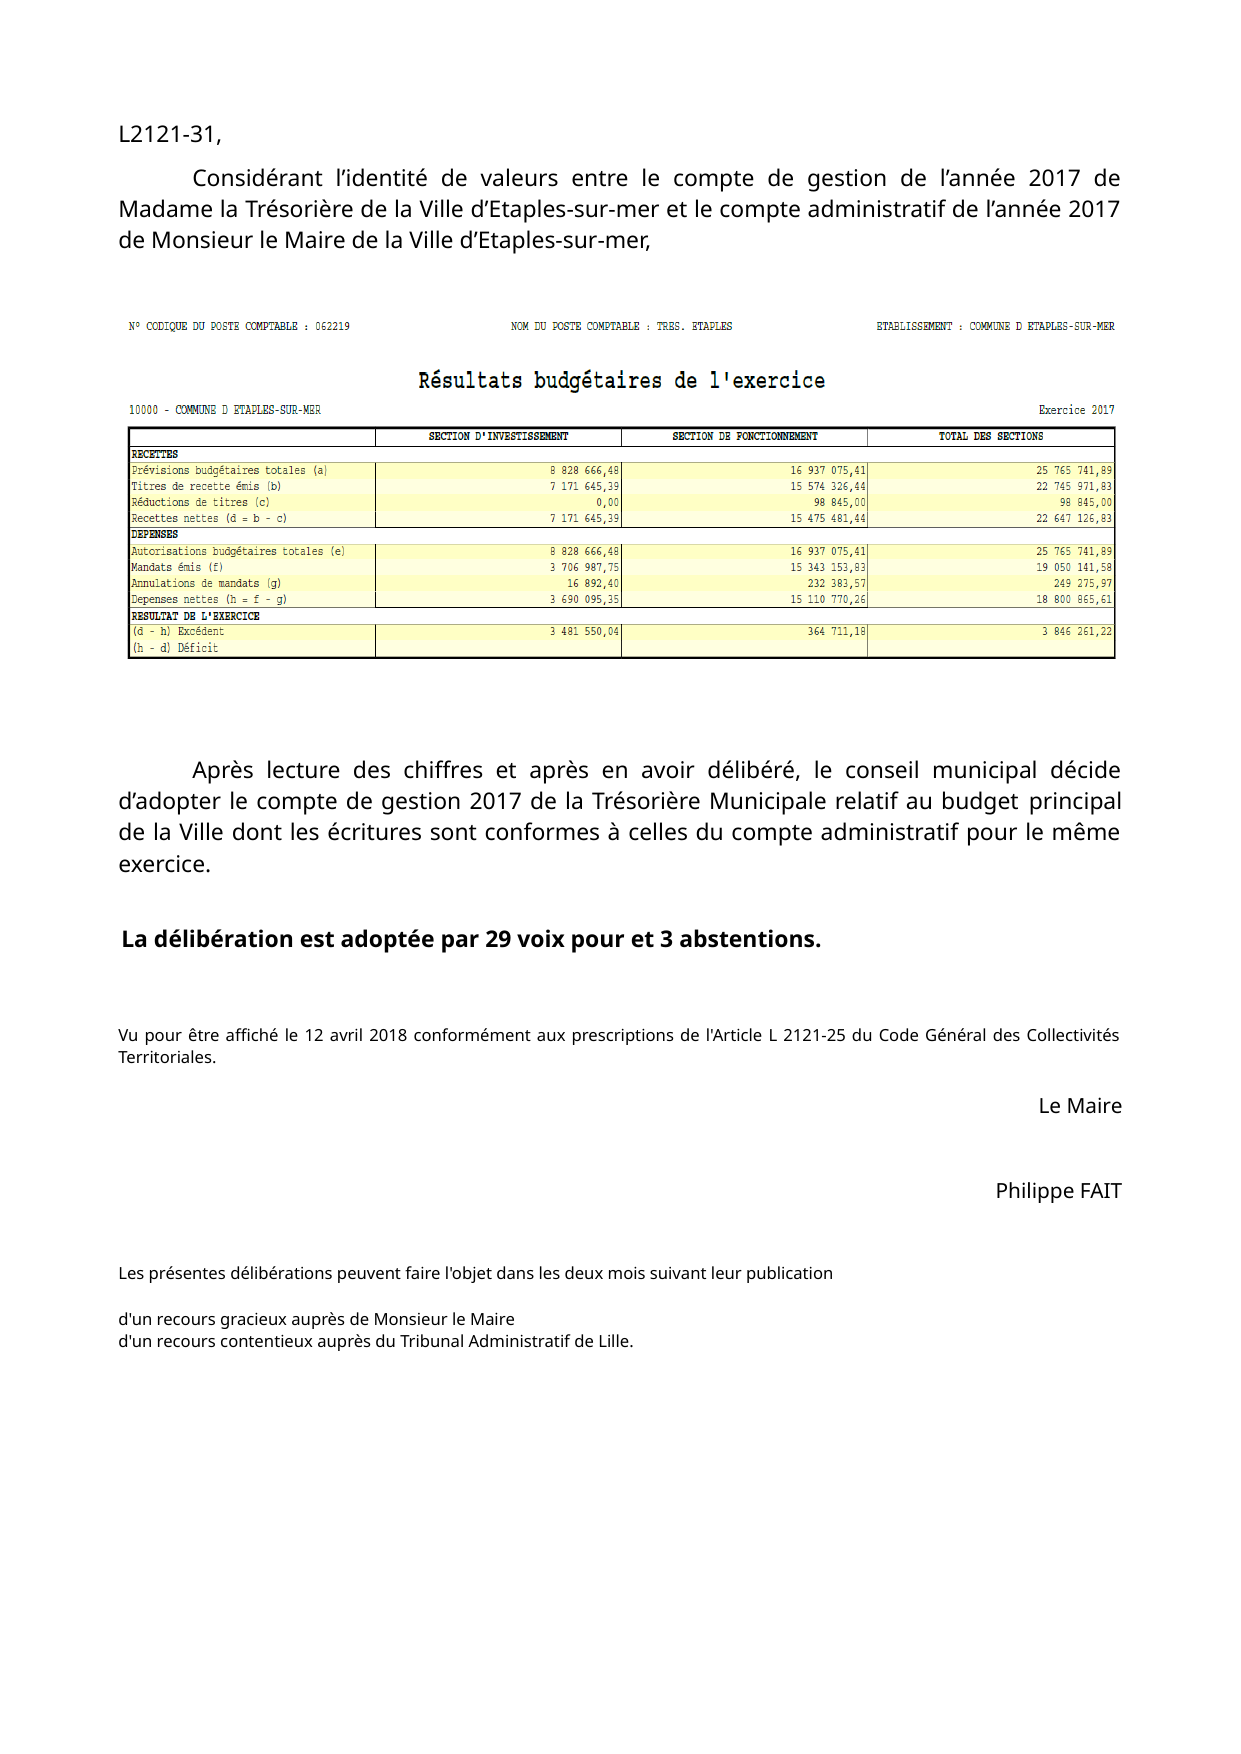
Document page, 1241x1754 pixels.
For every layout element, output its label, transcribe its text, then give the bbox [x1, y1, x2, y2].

text L2121-31, [118, 118, 1122, 149]
text Le Maire [118, 1091, 1122, 1120]
text Après lecture des chiffres et après en avoir délibéré, le conseil municipal décide d’adopter le compte de gestion 2017 de la Trésorière Municipale relatif au budget principal de la Ville dont les écritures sont conformes à celles du compte administratif pour le même exercice. [118, 754, 1122, 879]
text Les présentes délibérations peuvent faire l'objet dans les deux mois suivant leur publication [118, 1262, 1122, 1285]
text Vu pour être affiché le 12 avril 2018 conformément aux prescriptions de l'Article L 2121-25 du Code Général des Collectivités Territoriales. [118, 1023, 1122, 1069]
text d'un recours contentieux auprès du Tribunal Administratif de Lille. [118, 1330, 1122, 1353]
text La délibération est adoptée par 29 voix pour et 3 abstentions. [121, 923, 1122, 954]
text d'un recours gracieux auprès de Monsieur le Maire [118, 1307, 1122, 1330]
text Philippe FAIT [118, 1177, 1122, 1205]
text Considérant l’identité de valeurs entre le compte de gestion de l’année 2017 de Madame la Trésorière de la Ville d’Etaples-sur-mer et le compte administratif de l’année 2017 de Monsieur le Maire de la Ville d’Etaples-sur-mer, [118, 162, 1122, 256]
